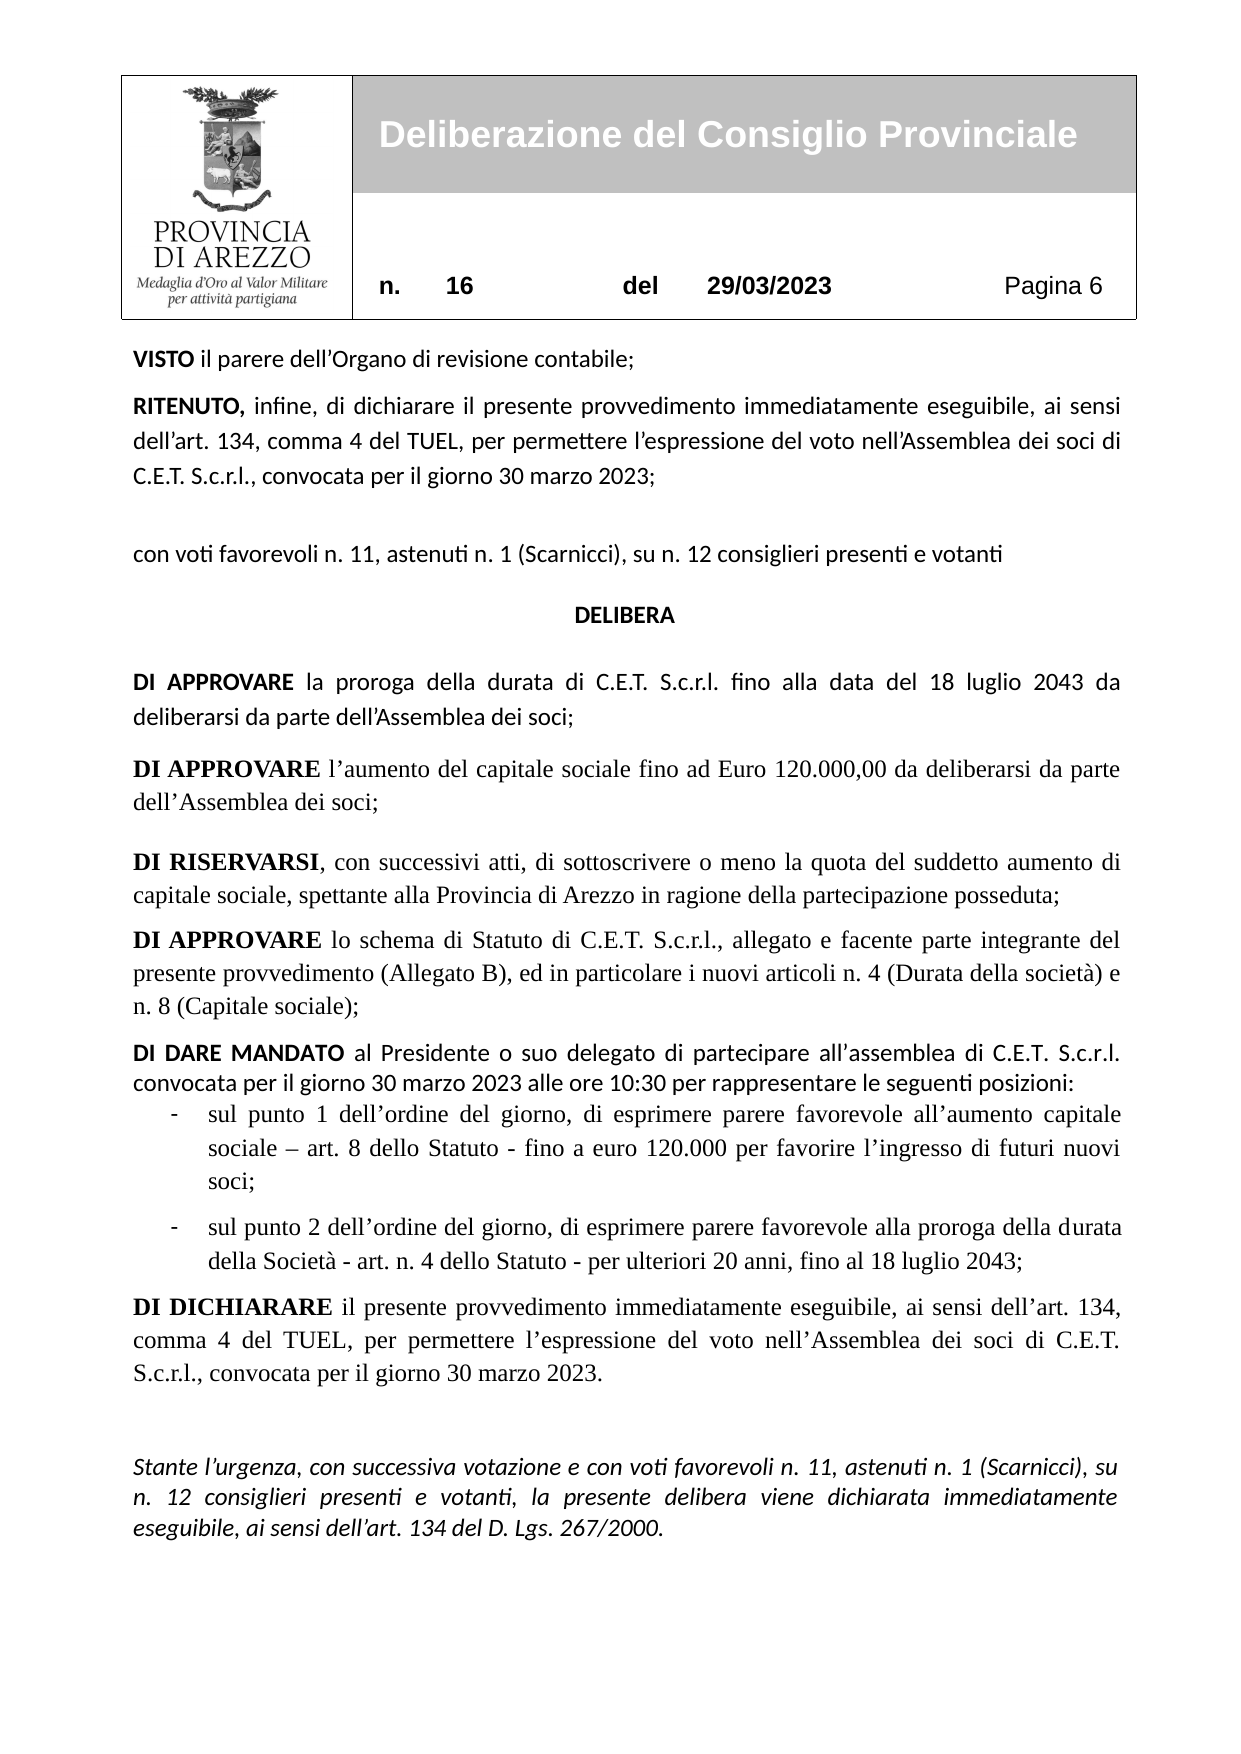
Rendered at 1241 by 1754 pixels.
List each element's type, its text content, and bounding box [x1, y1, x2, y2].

text Stante l’urgenza, con successiva votazione e con voti favorevoli n. 11, astenuti n. 1 (Scarnicci), su n. 12 consiglieri presenti e votanti, la presente delibera viene dichiarata immediatamente eseguibile, ai sensi dell’art. 134 del D. Lgs. 267/2000. [133, 1451, 1122, 1542]
text RITENUTO, infine, di dichiarare il presente provvedimento immediatamente eseguibile, ai sensi dell’art. 134, comma 4 del TUEL, per permettere l’espressione del voto nell’Assemblea dei soci di C.E.T. S.c.r.l., convocata per il giorno 30 marzo 2023; [133, 390, 1122, 491]
text DI APPROVARE lo schema di Statuto di C.E.T. S.c.r.l., allegato e facente parte integrante del presente provvedimento (Allegato B), ed in particolare i nuovi articoli n. 4 (Durata della società) e n. 8 (Capitale sociale); [133, 925, 1122, 1020]
text DI DICHIARARE il presente provvedimento immediatamente eseguibile, ai sensi dell’art. 134, comma 4 del TUEL, per permettere l’espressione del voto nell’Assemblea dei soci di C.E.T. S.c.r.l., convocata per il giorno 30 marzo 2023. [133, 1292, 1122, 1387]
text DI DARE MANDATO al Presidente o suo delegato di partecipare all’assemblea di C.E.T. S.c.r.l. convocata per il giorno 30 marzo 2023 alle ore 10:30 per rappresentare le seguenti posizioni: [133, 1037, 1122, 1098]
text DELIBERA [133, 599, 1122, 630]
text DI APPROVARE la proroga della durata di C.E.T. S.c.r.l. fino alla data del 18 luglio 2043 da deliberarsi da parte dell’Assemblea dei soci; [133, 666, 1122, 732]
list sul punto 1 dell’ordine del giorno, di esprimere parere favorevole all’aumento capitale sociale – art. 8 dello Statuto - fino a euro 120.000 per favorire l’ingresso di futuri nuovi soci; [170, 1098, 1122, 1195]
text DI RISERVARSI, con successivi atti, di sottoscrivere o meno la quota del suddetto aumento di capitale sociale, spettante alla Provincia di Arezzo in ragione della partecipazione posseduta; [133, 847, 1122, 908]
text DI APPROVARE l’aumento del capitale sociale fino ad Euro 120.000,00 da deliberarsi da parte dell’Assemblea dei soci; [133, 754, 1122, 816]
text con voti favorevoli n. 11, astenuti n. 1 (Scarnicci), su n. 12 consiglieri presenti e votanti [133, 538, 1122, 569]
picture [130, 79, 334, 314]
list sul punto 2 dell’ordine del giorno, di esprimere parere favorevole alla proroga della durata della Società - art. n. 4 dello Statuto - per ulteriori 20 anni, fino al 18 luglio 2043; [170, 1212, 1122, 1275]
text VISTO il parere dell’Organo di revisione contabile; [133, 343, 1122, 373]
